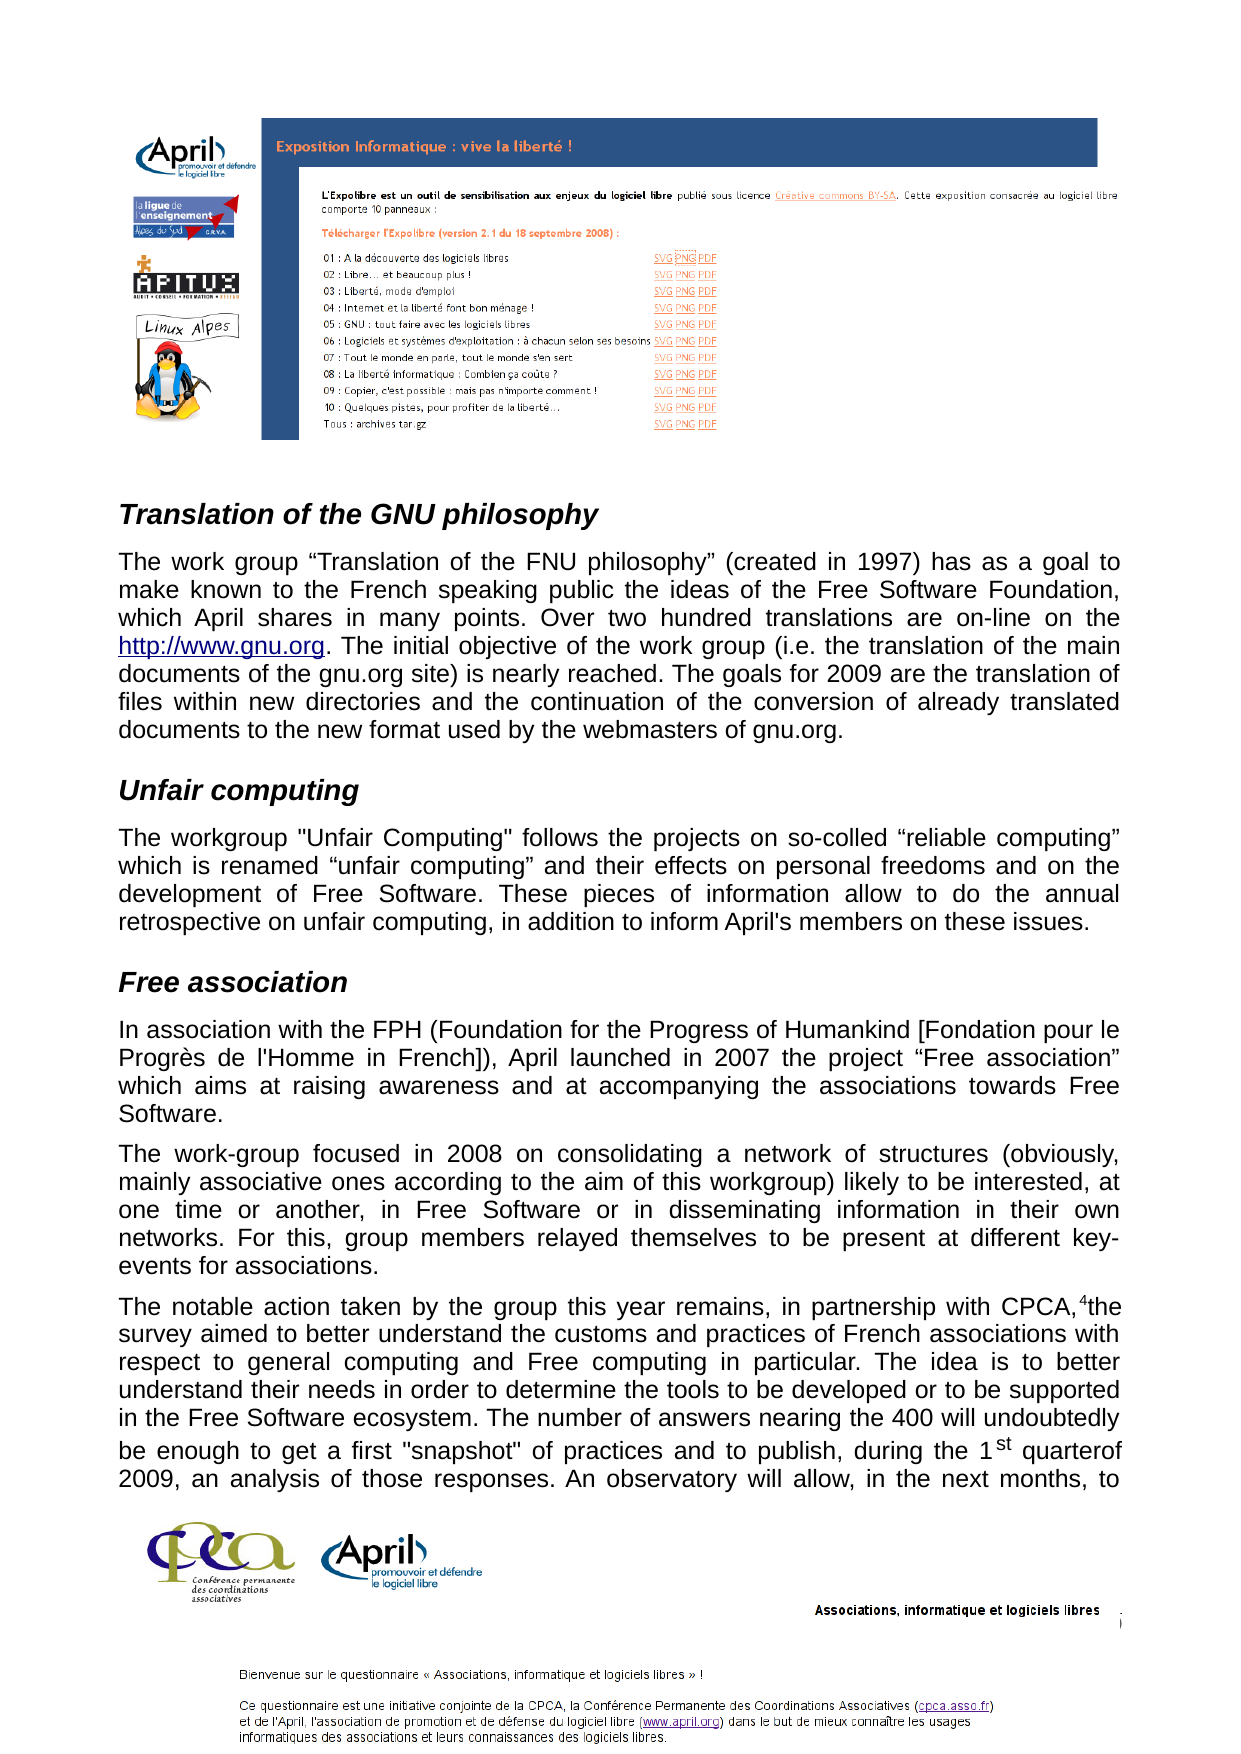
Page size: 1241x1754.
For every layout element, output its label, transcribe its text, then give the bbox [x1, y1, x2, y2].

subtitle Free association [118, 966, 1122, 998]
text The workgroup "Unfair Computing" follows the projects on so-colled “reliable computing” which is renamed “unfair computing” and their effects on personal freedoms and on the development of Free Software. These pieces of information allow to do the annual retrospective on unfair computing, in addition to inform April's members on these issues. [118, 824, 1122, 936]
text The work group “Translation of the FNU philosophy” (created in 1997) has as a goal to make known to the French speaking public the ideas of the Free Software Foundation, which April shares in many points. Over two hundred translations are on-line on the http://www.gnu.org. The initial objective of the work group (i.e. the translation of the main documents of the gnu.org site) is nearly reached. The goals for 2009 are the translation of files within new directories and the continuation of the conversion of already translated documents to the new format used by the webmasters of gnu.org. [118, 548, 1122, 743]
picture [118, 118, 1122, 440]
subtitle Translation of the GNU philosophy [118, 498, 1122, 530]
text The work-group focused in 2008 on consolidating a network of structures (obviously, mainly associative ones according to the aim of this workgroup) likely to be interested, at one time or another, in Free Software or in disseminating information in their own networks. For this, group members relayed themselves to be present at different key-events for associations. [118, 1140, 1122, 1280]
subtitle Unfair computing [118, 774, 1122, 806]
text In association with the FPH (Foundation for the Progress of Humankind [Fondation pour le Progrès de l'Homme in French]), April launched in 2007 the project “Free association” which aims at raising awareness and at accompanying the associations towards Free Software. [118, 1016, 1122, 1128]
picture [116, 1513, 1121, 1754]
text The notable action taken by the group this year remains, in partnership with CPCA,the survey aimed to better understand the customs and practices of French associations with respect to general computing and Free computing in particular. The idea is to better understand their needs in order to determine the tools to be developed or to be supported in the Free Software ecosystem. The number of answers nearing the 400 will undoubtedly be enough to get a first "snapshot" of practices and to publish, during the 1st quarterof 2009, an analysis of those responses. An observatory will allow, in the next months, to [118, 1292, 1122, 1492]
